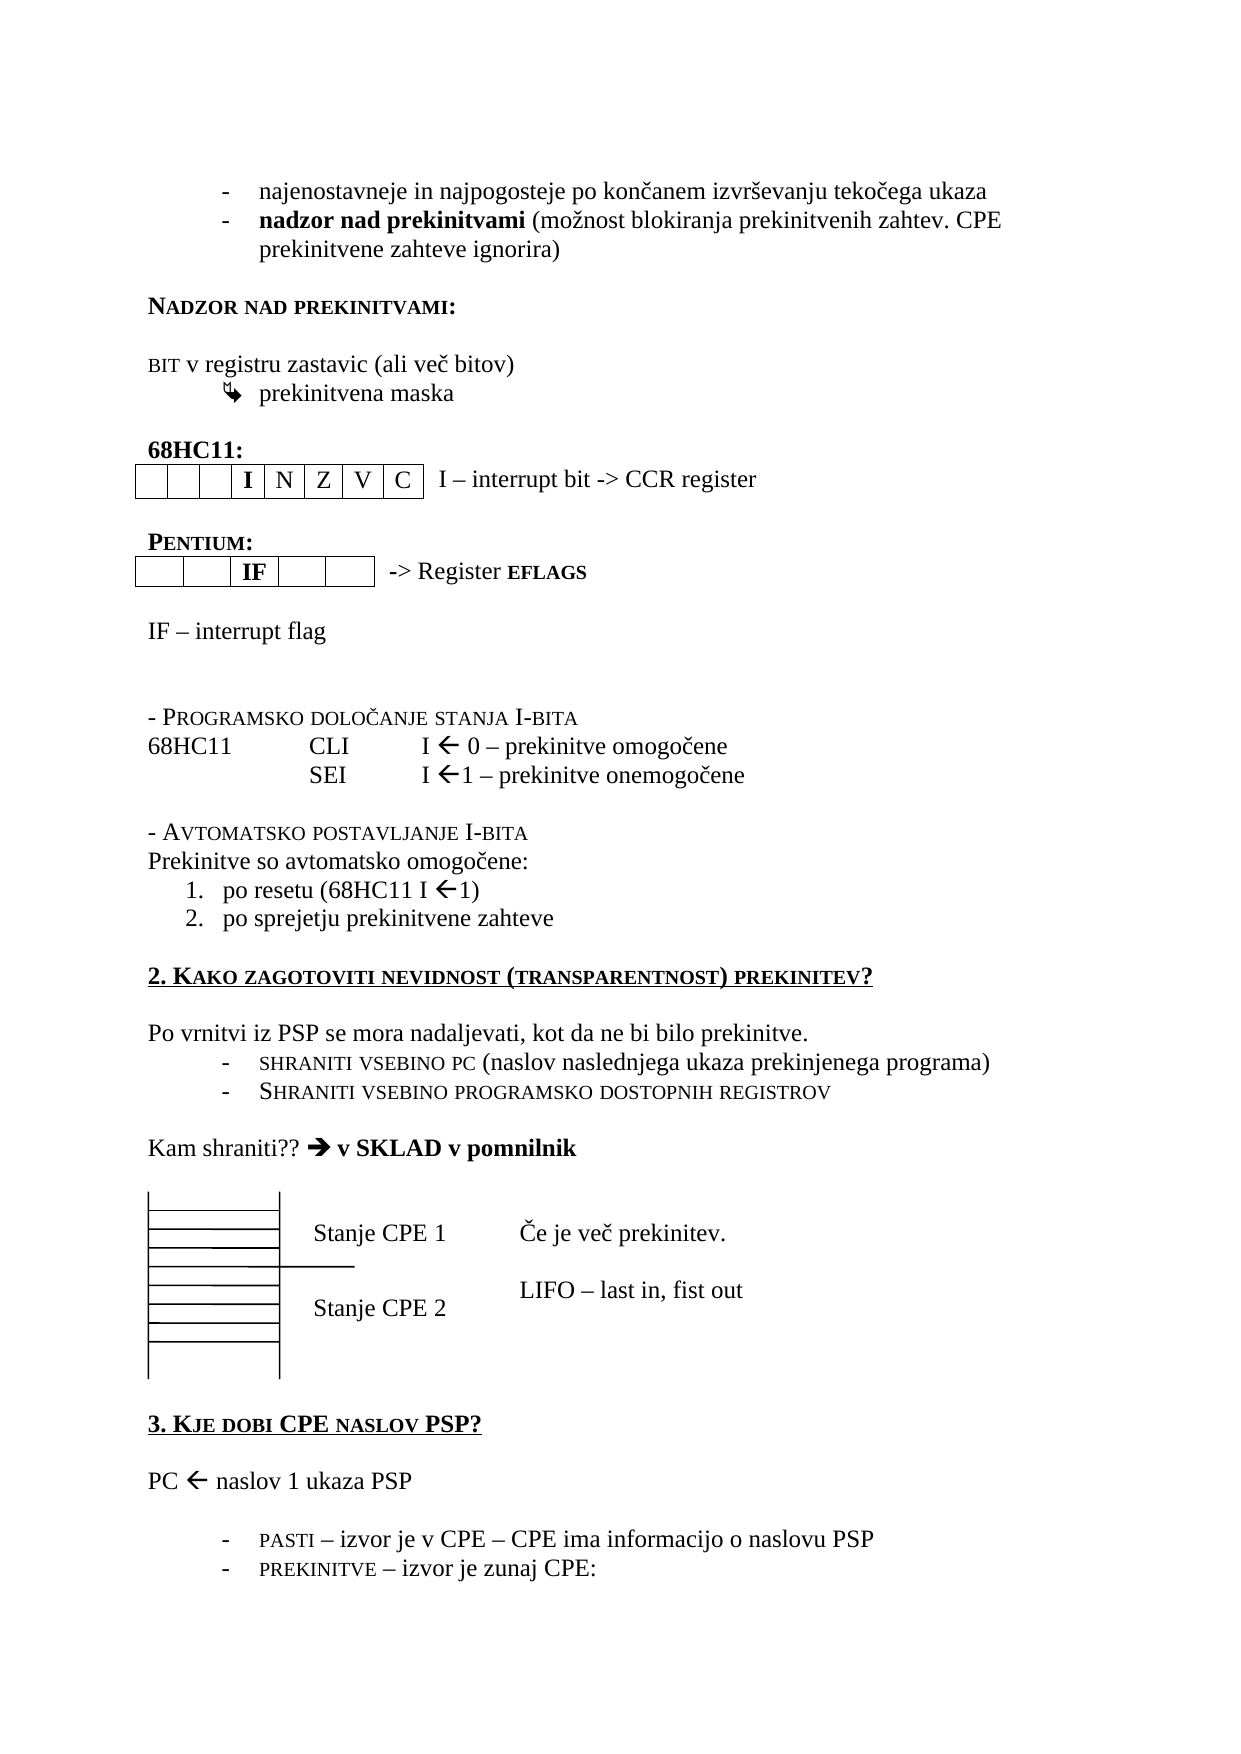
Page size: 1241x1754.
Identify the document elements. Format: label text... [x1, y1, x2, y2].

table_cell I 1 – prekinitve onemogočene [410, 760, 1096, 788]
text - Avtomatsko postavljanje I-bita [148, 817, 1093, 846]
list prekinitve – izvor je zunaj CPE: [221, 1553, 1093, 1581]
table_header I  0 – prekinitve omogočene [410, 731, 1096, 760]
list Shraniti vsebino programsko dostopnih registrov [221, 1076, 1093, 1105]
text 68HC11: [148, 435, 1093, 464]
list najenostavneje in najpogosteje po končanem izvrševanju tekočega ukaza [221, 176, 1093, 205]
table_header [168, 465, 199, 497]
text 2. Kako zagotoviti nevidnost (transparentnost) prekinitev? [148, 961, 1093, 990]
table_header CLI [298, 731, 410, 760]
list shraniti vsebino pc (naslov naslednjega ukaza prekinjenega programa) [221, 1047, 1093, 1076]
table_header I [232, 465, 264, 497]
table_header [184, 557, 230, 586]
text 3. Kje dobi CPE naslov PSP? [148, 1409, 1093, 1438]
table_header Z [305, 465, 342, 497]
text bit v registru zastavic (ali več bitov) [148, 349, 1093, 378]
list po sprejetju prekinitvene zahteve [185, 903, 1093, 932]
table_header N [265, 465, 304, 497]
table_cell [136, 760, 298, 788]
text Po vrnitvi iz PSP se mora nadaljevati, kot da ne bi bilo prekinitve. [148, 1018, 1093, 1047]
table_header V [343, 465, 383, 497]
text - Programsko določanje stanja I-bita [148, 702, 1093, 731]
text Pentium: [148, 527, 1093, 556]
table_header [136, 557, 183, 586]
list pasti – izvor je v CPE – CPE ima informacijo o naslovu PSP [221, 1524, 1093, 1553]
list po resetu (68HC11 I 1) [185, 875, 1093, 903]
table_header [136, 465, 167, 497]
table_header IF [231, 557, 278, 586]
text Prekinitve so avtomatsko omogočene: [148, 846, 1093, 875]
list prekinitvena maska [221, 378, 1093, 406]
text PC  naslov 1 ukaza PSP [148, 1466, 1093, 1495]
text I – interrupt bit -> CCR register [424, 464, 1093, 499]
text Nadzor nad prekinitvami: [148, 291, 1093, 320]
text -> Register eflags [375, 556, 1093, 587]
table_header [279, 557, 325, 586]
table_header 68HC11 [136, 731, 298, 760]
table_header [326, 557, 374, 586]
text IF – interrupt flag [148, 616, 1093, 645]
table_header C [384, 465, 423, 497]
list nadzor nad prekinitvami (možnost blokiranja prekinitvenih zahtev. CPE prekinitvene zahteve ignorira) [221, 205, 1093, 263]
table_header [200, 465, 231, 497]
table_cell SEI [298, 760, 410, 788]
text Kam shraniti??  v SKLAD v pomnilnik [148, 1133, 1093, 1162]
